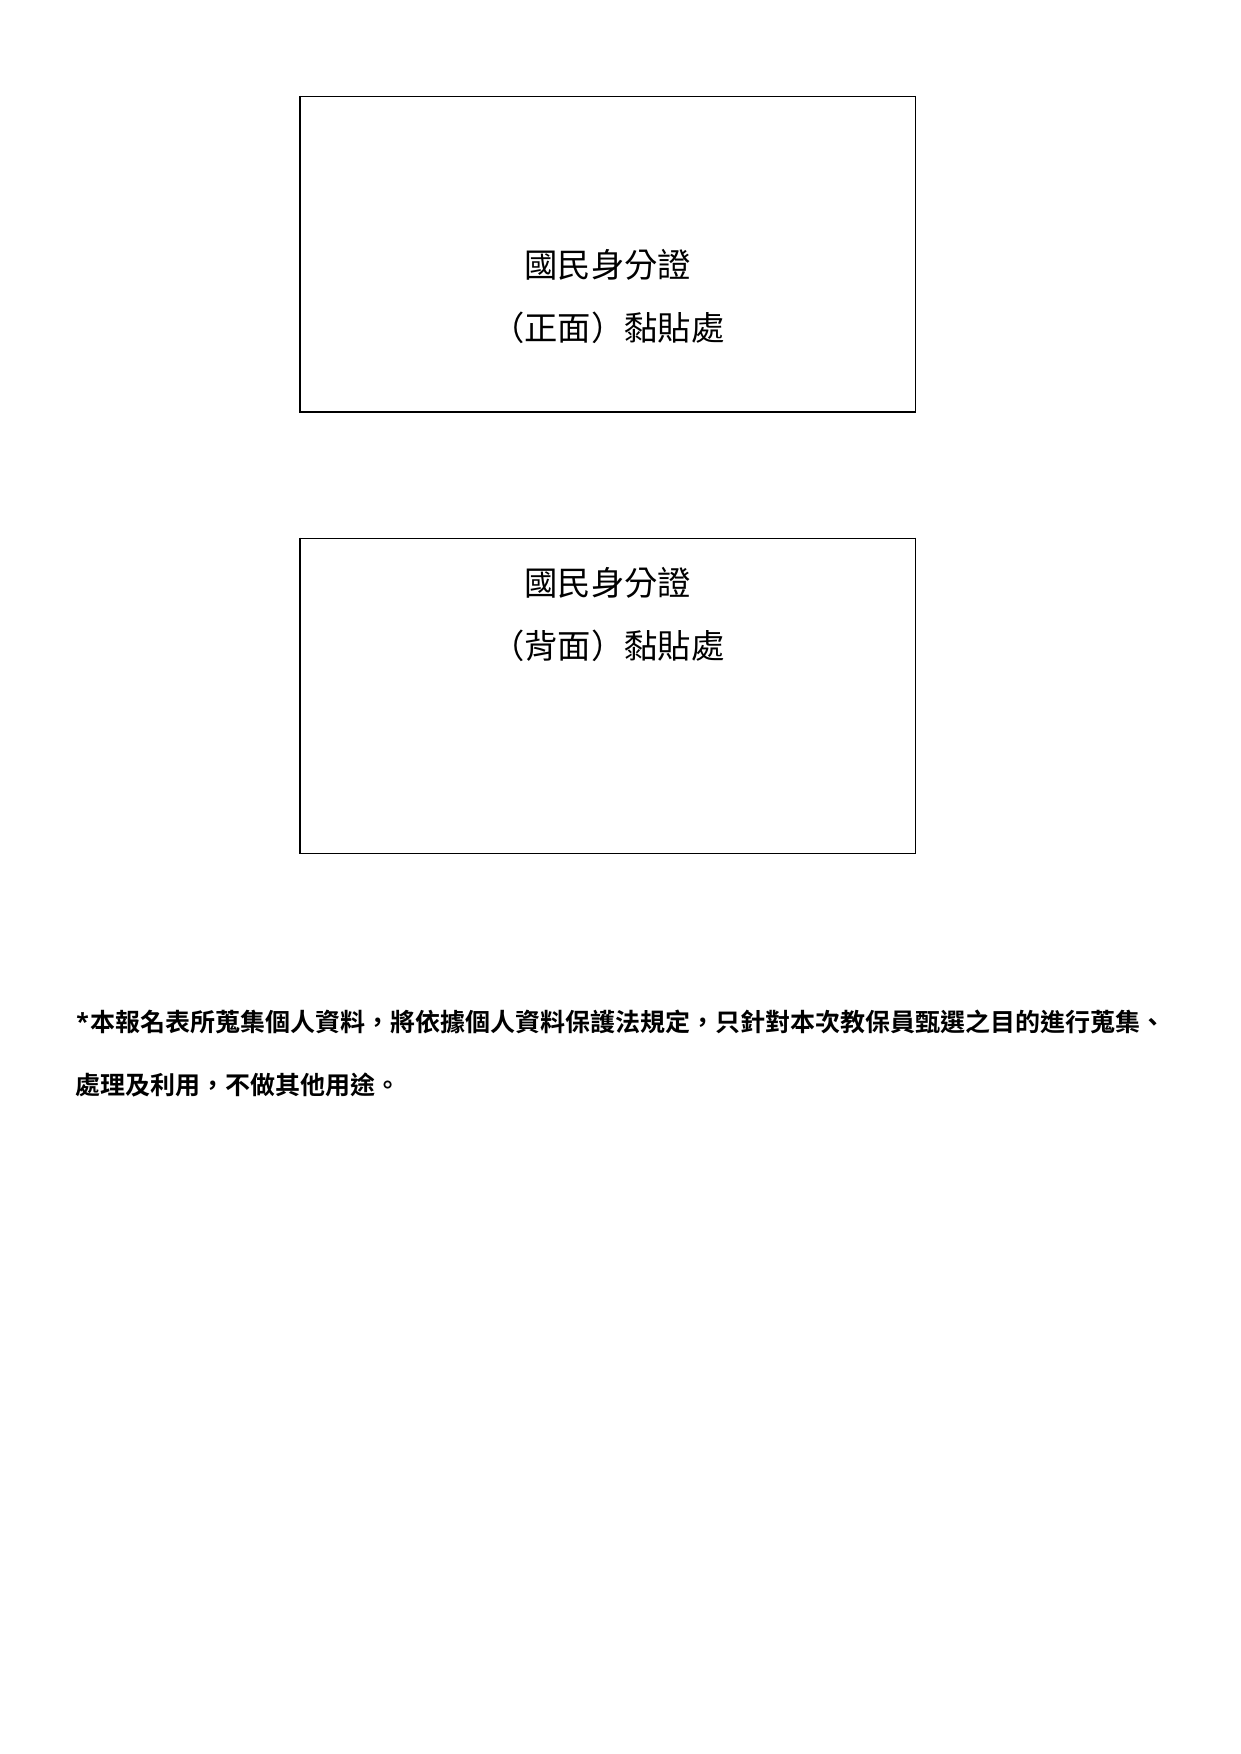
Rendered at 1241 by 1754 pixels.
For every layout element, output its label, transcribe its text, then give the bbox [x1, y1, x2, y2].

table_header 國民身分證 （正面）黏貼處 [301, 97, 915, 411]
text *本報名表所蒐集個人資料，將依據個人資料保護法規定，只針對本次教保員甄選之目的進行蒐集、處理及利用，不做其他用途。 [75, 979, 1165, 1104]
table_cell [300, 413, 915, 537]
table_cell 國民身分證 （背面）黏貼處 [301, 539, 915, 853]
